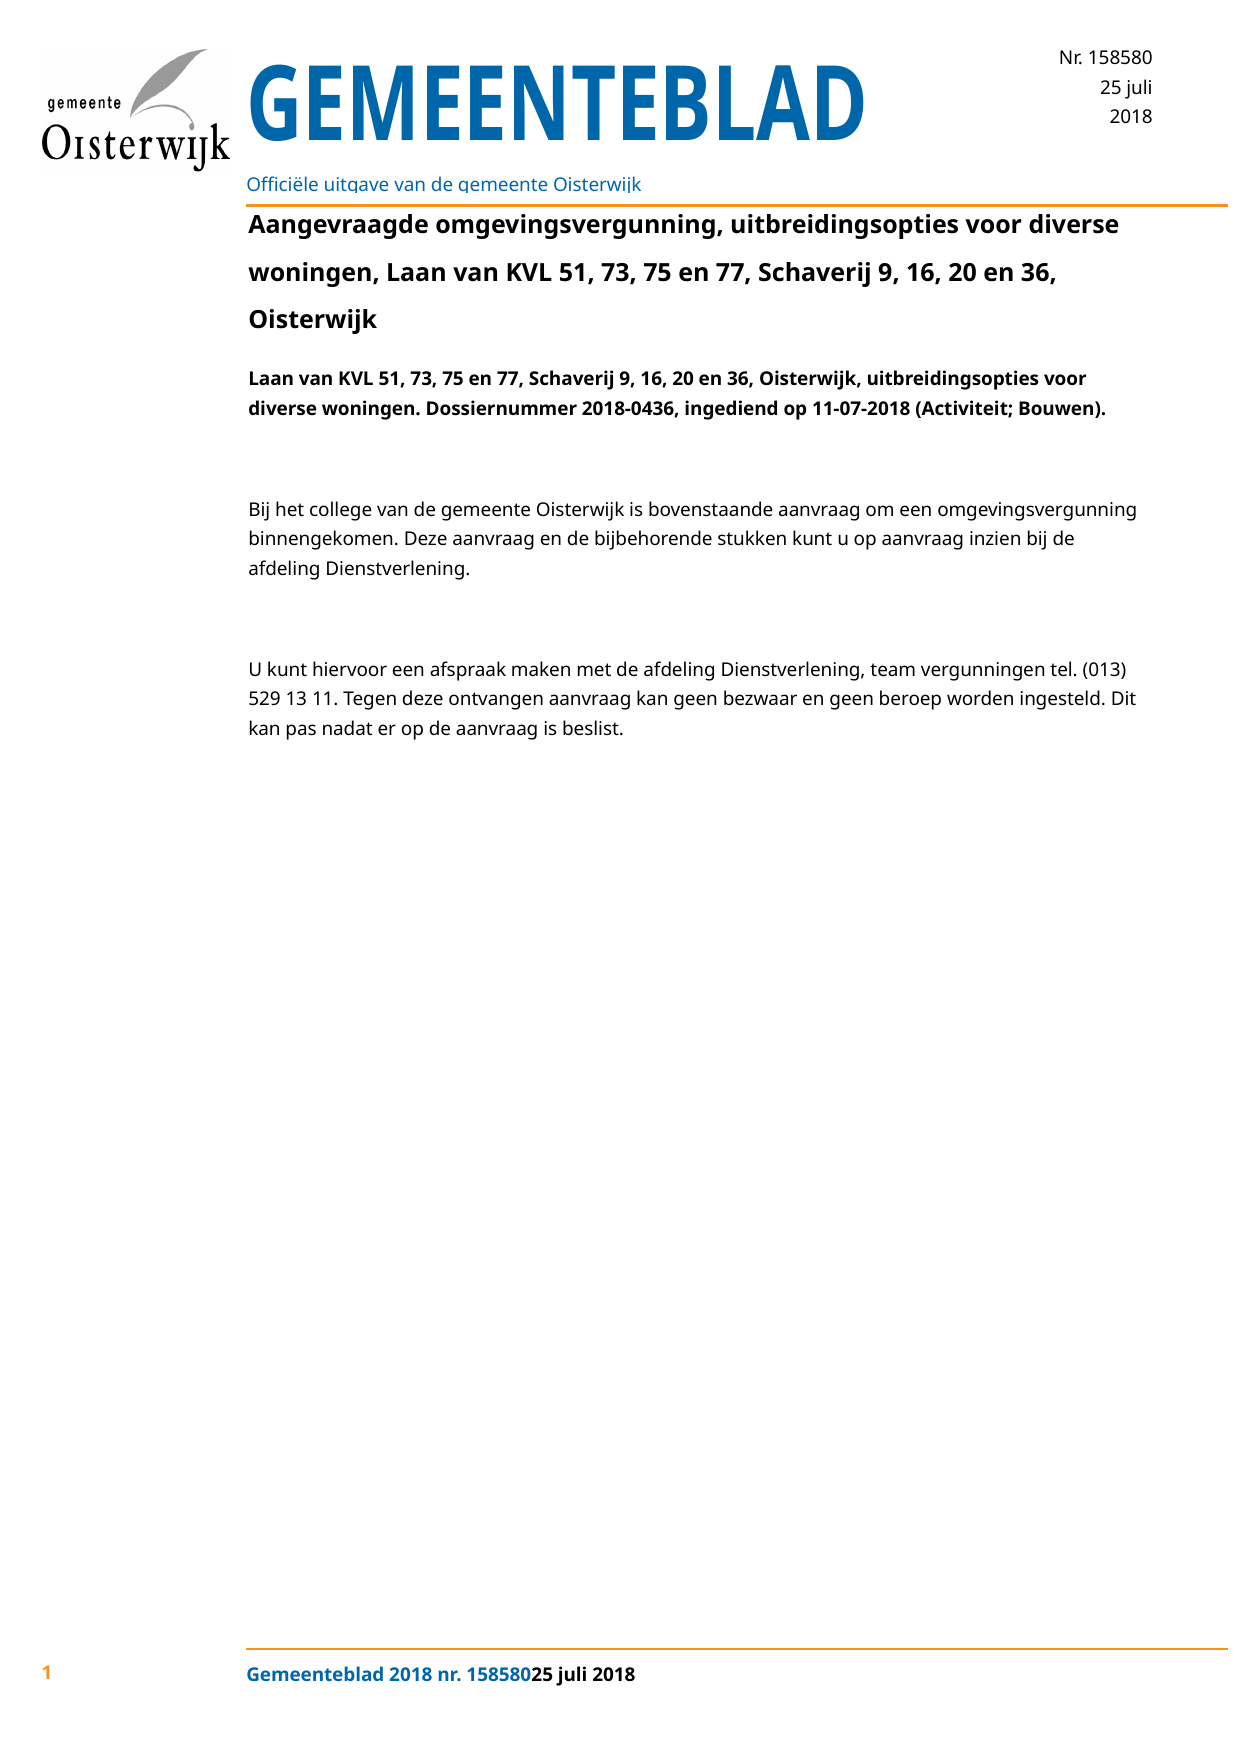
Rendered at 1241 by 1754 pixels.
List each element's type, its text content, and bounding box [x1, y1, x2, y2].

text U kunt hiervoor een afspraak maken met de afdeling Dienstverlening, team vergunningen tel. (013) 529 13 11. Tegen deze ontvangen aanvraag kan geen bezwaar en geen beroep worden ingesteld. Dit kan pas nadat er op de aanvraag is beslist. [248, 656, 1152, 741]
picture [41, 47, 231, 172]
text Aangevraagde omgevingsvergunning, uitbreidingsopties voor diverse woningen, Laan van KVL 51, 73, 75 en 77, Schaverij 9, 16, 20 en 36, Oisterwijk [248, 207, 1152, 336]
text Bij het college van de gemeente Oisterwijk is bovenstaande aanvraag om een omgevingsvergunning binnengekomen. Deze aanvraag en de bijbehorende stukken kunt u op aanvraag inzien bij de afdeling Dienstverlening. [248, 496, 1152, 581]
text Laan van KVL 51, 73, 75 en 77, Schaverij 9, 16, 20 en 36, Oisterwijk, uitbreidingsopties voor diverse woningen. Dossiernummer 2018-0436, ingediend op 11-07-2018 (Activiteit; Bouwen). [248, 366, 1152, 421]
